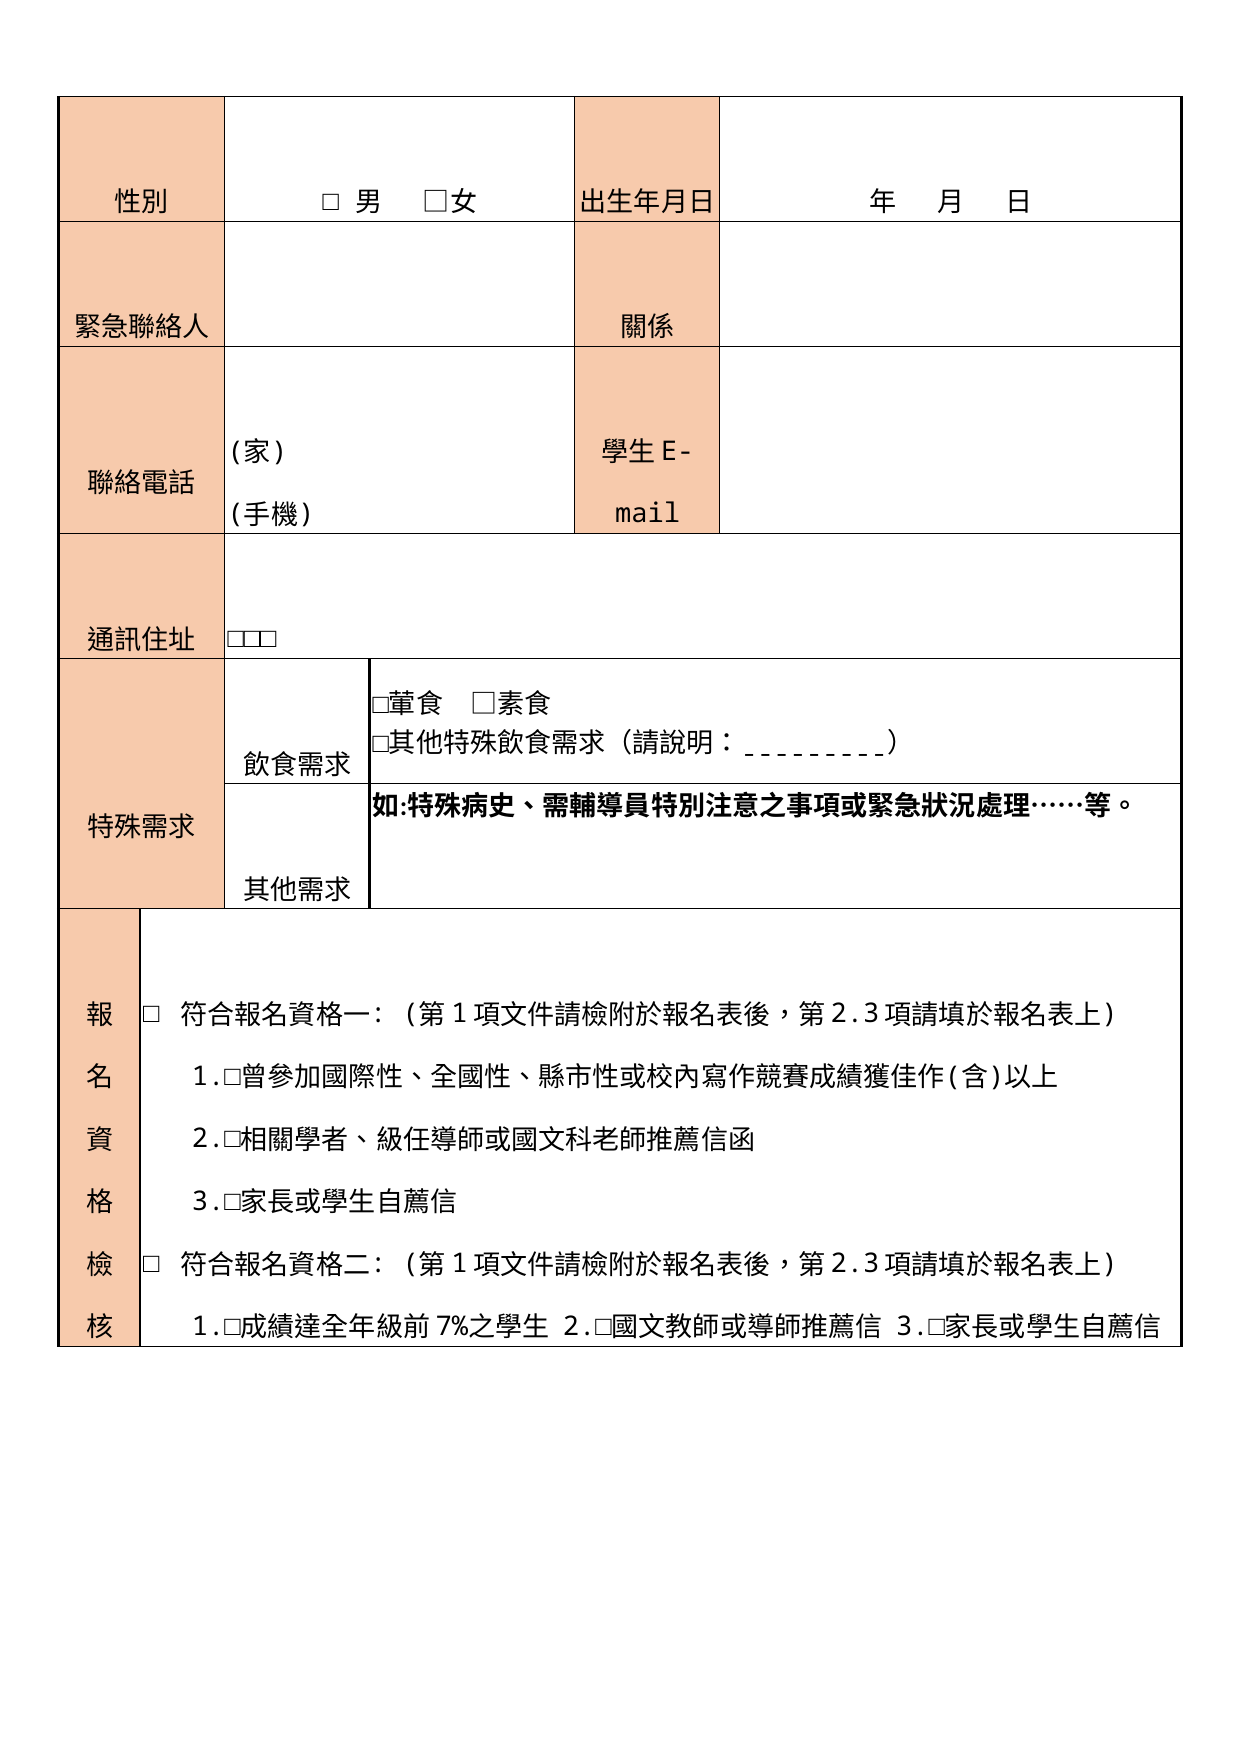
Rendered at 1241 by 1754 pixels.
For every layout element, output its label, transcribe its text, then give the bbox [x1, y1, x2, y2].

table_cell 飲食需求 [225, 659, 368, 783]
table_cell [225, 222, 574, 346]
table_cell 出生年月日 [575, 97, 719, 221]
table_cell 如:特殊病史、需輔導員特別注意之事項或緊急狀況處理……等。 [371, 784, 1180, 908]
table_cell 年 月 日 [720, 97, 1180, 221]
table_cell 緊急聯絡人 [60, 222, 224, 346]
table_cell □葷食 □素食 □其他特殊飲食需求（請說明：ˍˍˍˍˍˍˍˍˍ） [371, 659, 1180, 783]
table_cell 特殊需求 [60, 659, 224, 908]
table_cell □□□ [225, 534, 1180, 658]
table_cell [720, 347, 1180, 533]
table_cell □ 男 □女 [225, 97, 574, 221]
table_cell 符合報名資格一: (第1項文件請檢附於報名表後，第2.3項請填於報名表上) 1.□曾參加國際性、全國性、縣市性或校內寫作競賽成績獲佳作(含)以上 2.□相關學者、級任導師或國文科老師推薦信函 3.□家長或學生自薦信 符合報名資格二: (第1項文件請檢附於報名表後，第2.3項請填於報名表上) 1.□成績達全年級前7%之學生 2.□國文教師或導師推薦信 3.□家長或學生自薦信 [141, 909, 1180, 1346]
table_cell 通訊住址 [60, 534, 224, 658]
table_cell 報名資格檢核 [60, 909, 139, 1346]
table_cell 學生E-mail [575, 347, 719, 533]
table_cell 其他需求 [225, 784, 368, 908]
table_cell [720, 222, 1180, 346]
table_cell 關係 [575, 222, 719, 346]
table_cell (家) (手機) [225, 347, 574, 533]
table_cell 性別 [60, 97, 224, 221]
table_cell 聯絡電話 [60, 347, 224, 533]
